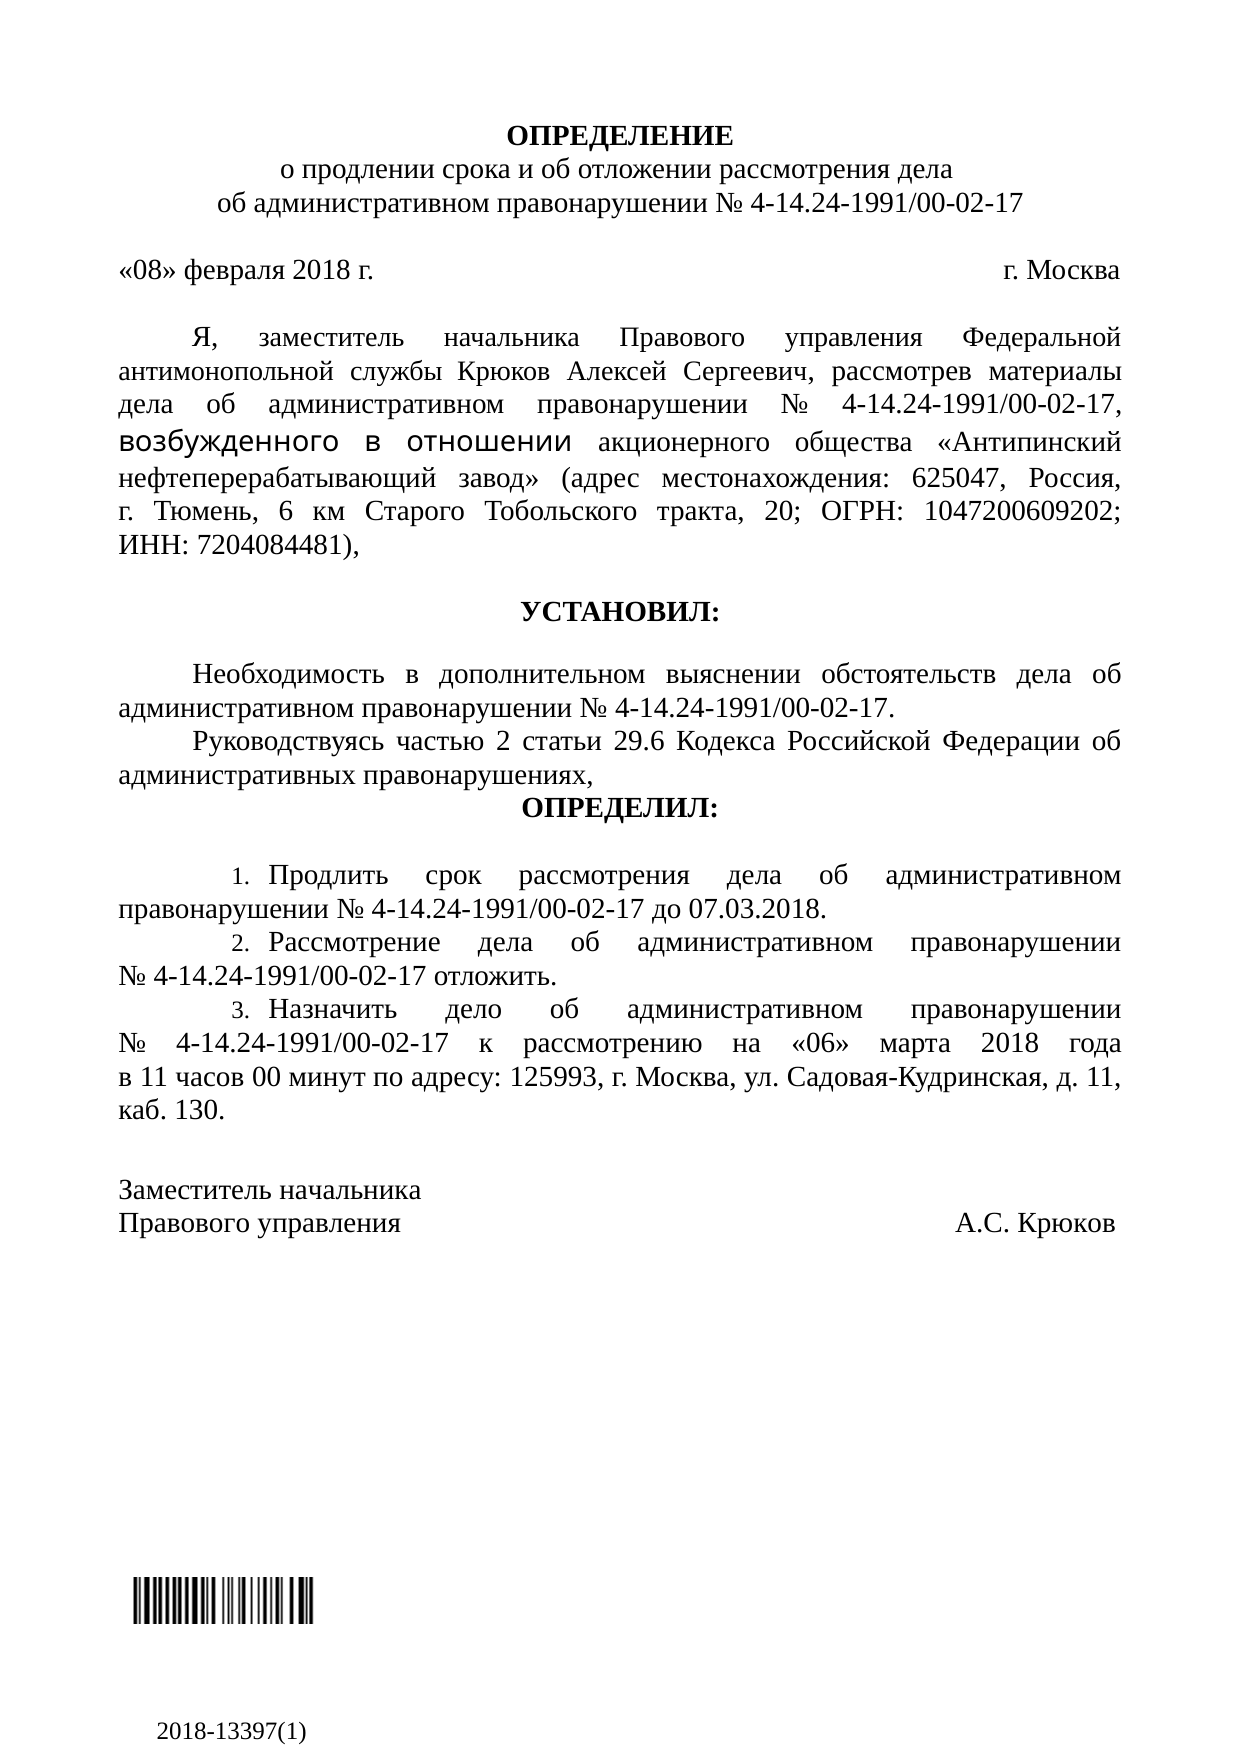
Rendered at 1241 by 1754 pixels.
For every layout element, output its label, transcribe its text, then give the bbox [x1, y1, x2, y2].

list Рассмотрение дела об административном правонарушении № 4-14.24-1991/00-02-17 отложить. [118, 924, 1122, 992]
text «08» февраля 2018 г. г. Москва [118, 252, 1122, 286]
text Руководствуясь частью 2 статьи 29.6 Кодекса Российской Федерации об административных правонарушениях, [118, 723, 1122, 790]
list Назначить дело об административном правонарушении № 4-14.24-1991/00-02-17 к рассмотрению на «06» марта 2018 года в 11 часов 00 минут по адресу: 125993, г. Москва, ул. Садовая-Кудринская, д. 11, каб. 130. [118, 992, 1122, 1126]
picture [118, 1577, 331, 1624]
text Необходимость в дополнительном выяснении обстоятельств дела об административном правонарушении № 4-14.24-1991/00-02-17. [118, 656, 1122, 723]
text Правового управления А.С. Крюков [118, 1205, 1122, 1239]
text Заместитель начальника [118, 1172, 1122, 1205]
text Я, заместитель начальника Правового управления Федеральной антимонопольной службы Крюков Алексей Сергеевич, рассмотрев материалы дела об административном правонарушении № 4-14.24-1991/00-02-17, возбужденного в отношении акционерного общества «Антипинский нефтеперерабатывающий завод» (адрес местонахождения: 625047, Россия, г. Тюмень, 6 км Старого Тобольского тракта, 20; ОГРН: 1047200609202; ИНН: 7204084481), [118, 319, 1122, 560]
text УСТАНОВИЛ: [118, 594, 1122, 627]
text ОПРЕДЕЛЕНИЕ [118, 118, 1122, 152]
text ОПРЕДЕЛИЛ: [118, 790, 1122, 824]
text о продлении срока и об отложении рассмотрения дела [118, 152, 1122, 185]
text об административном правонарушении № 4-14.24-1991/00-02-17 [118, 185, 1122, 219]
list Продлить срок рассмотрения дела об административном правонарушении № 4-14.24-1991/00-02-17 до 07.03.2018. [118, 857, 1122, 924]
